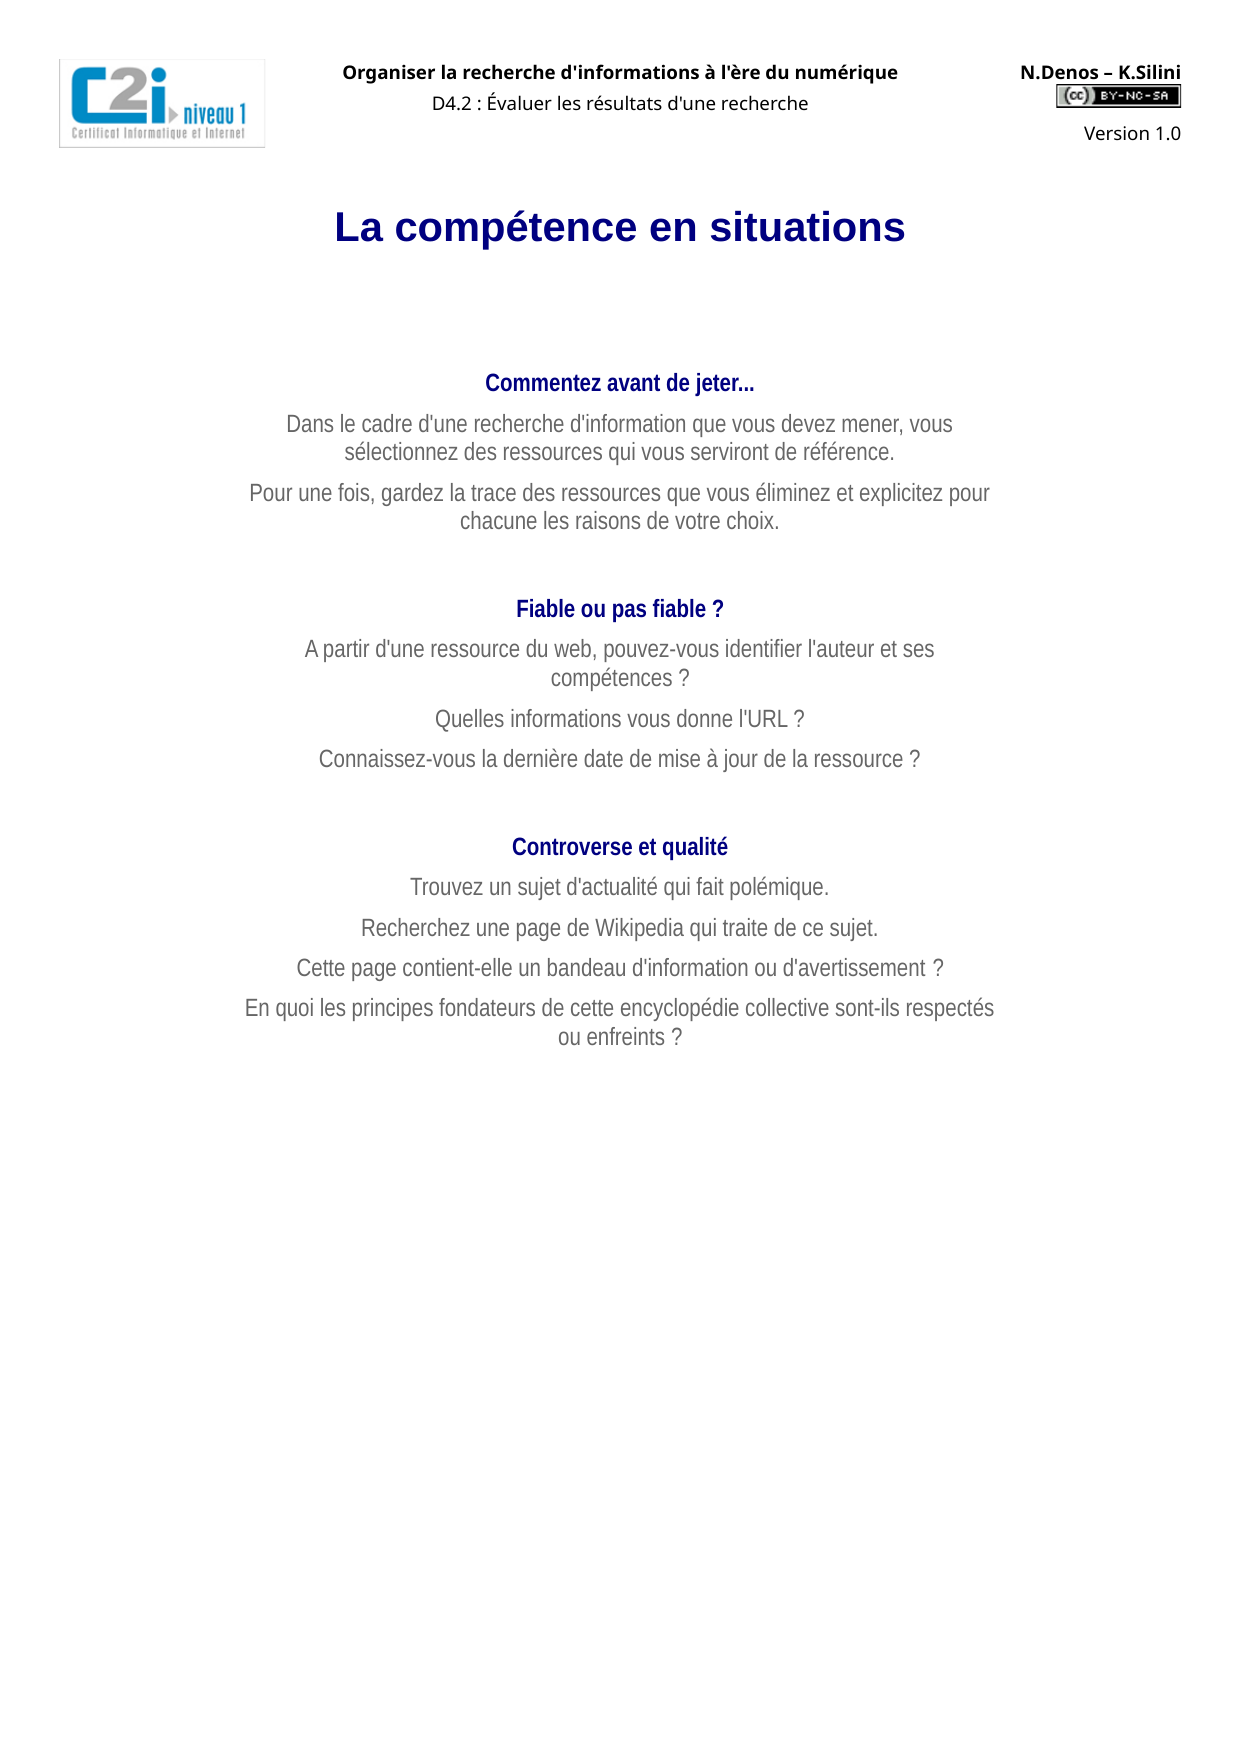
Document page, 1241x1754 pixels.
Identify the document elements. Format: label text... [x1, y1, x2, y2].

text Fiable ou pas fiable ? [236, 594, 1004, 623]
text En quoi les principes fondateurs de cette encyclopédie collective sont-ils respectés ou enfreints ? [236, 993, 1004, 1051]
text Commentez avant de jeter... [236, 368, 1004, 397]
picture [59, 59, 266, 148]
text Connaissez-vous la dernière date de mise à jour de la ressource ? [236, 744, 1004, 773]
text Cette page contient-elle un bandeau d'information ou d'avertissement ? [236, 953, 1004, 982]
text Dans le cadre d'une recherche d'information que vous devez mener, vous sélectionnez des ressources qui vous serviront de référence. [236, 409, 1004, 466]
text Recherchez une page de Wikipedia qui traite de ce sujet. [236, 912, 1004, 941]
text Trouvez un sujet d'actualité qui fait polémique. [236, 872, 1004, 901]
text A partir d'une ressource du web, pouvez-vous identifier l'auteur et ses compétences ? [236, 634, 1004, 692]
text Controverse et qualité [236, 832, 1004, 860]
subtitle La compétence en situations [59, 202, 1181, 250]
text Quelles informations vous donne l'URL ? [236, 703, 1004, 732]
picture [1056, 84, 1182, 108]
text Pour une fois, gardez la trace des ressources que vous éliminez et explicitez pour chacune les raisons de votre choix. [236, 478, 1004, 535]
